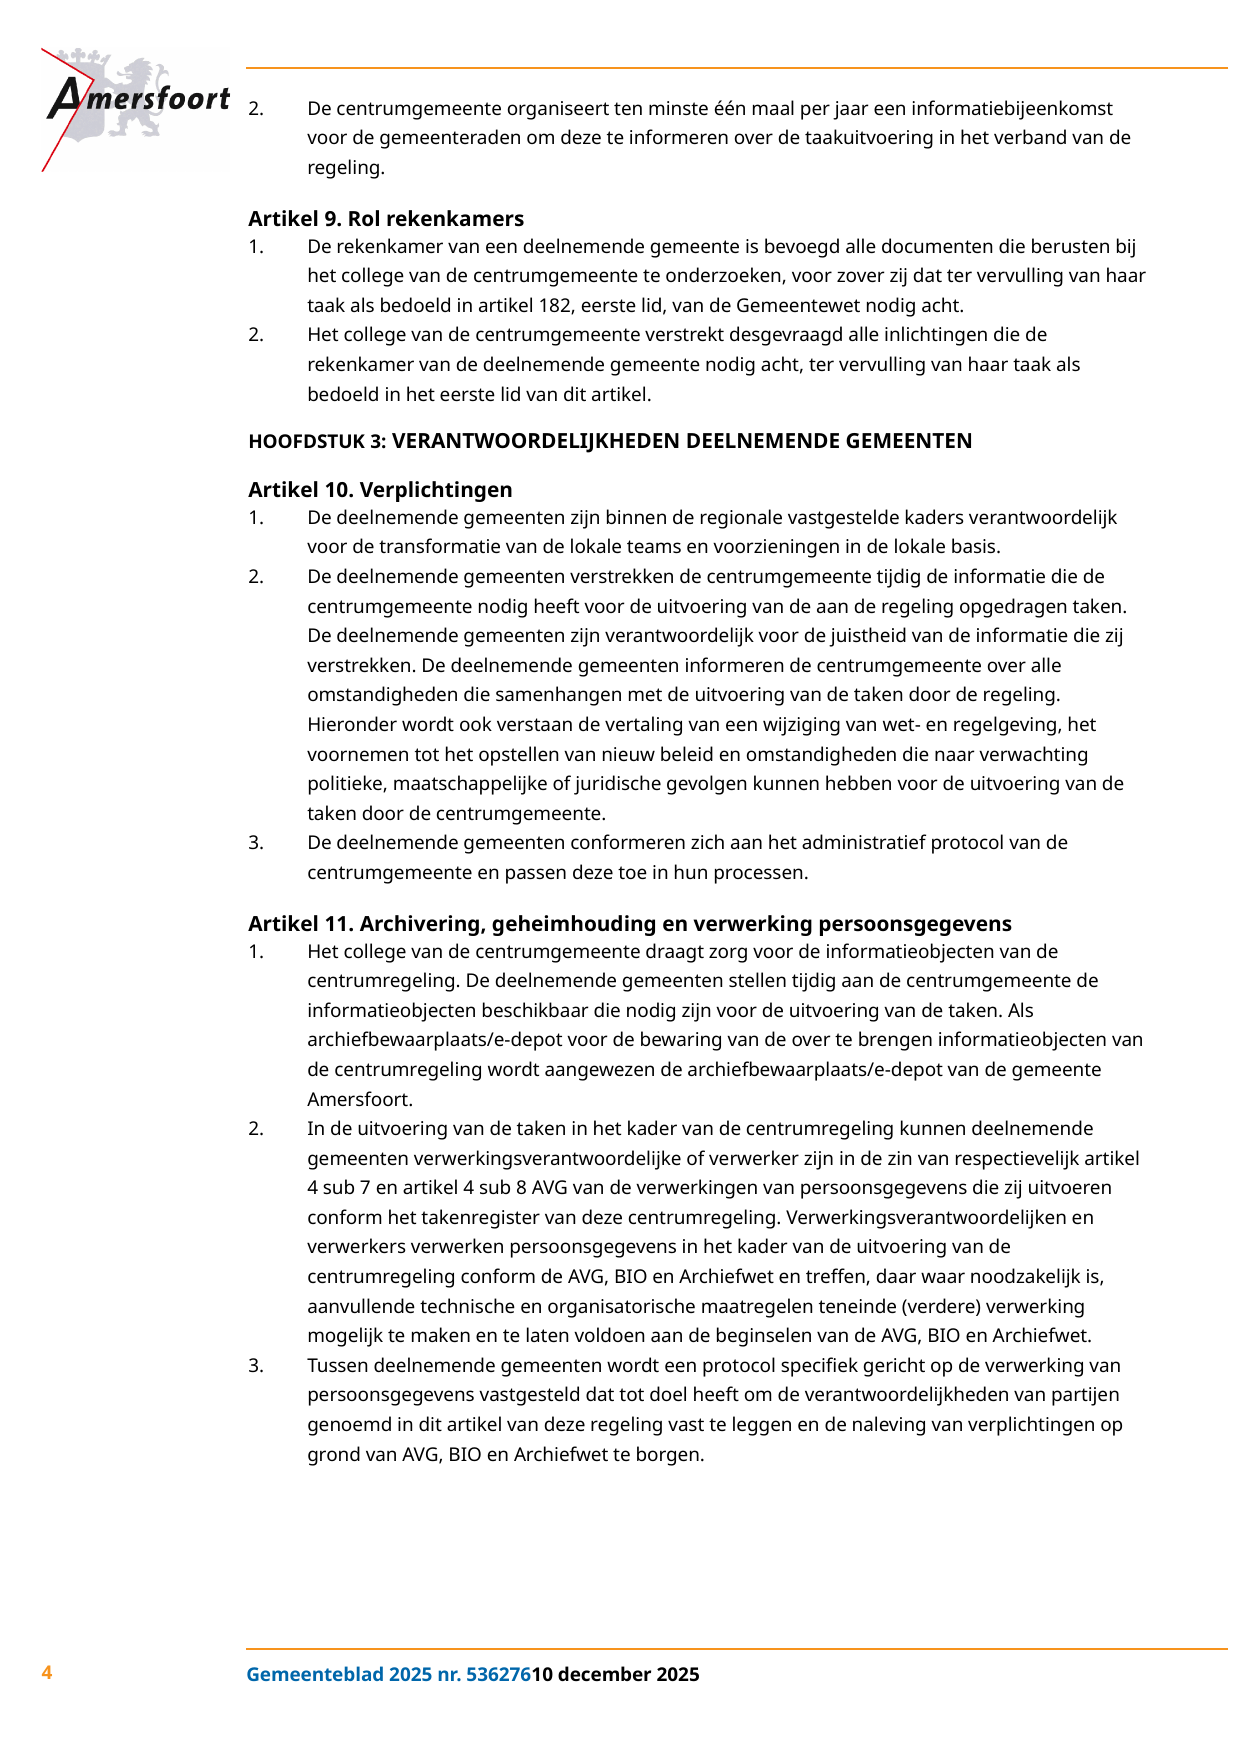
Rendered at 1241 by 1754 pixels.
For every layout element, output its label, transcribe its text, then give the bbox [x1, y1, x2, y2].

list In de uitvoering van de taken in het kader van de centrumregeling kunnen deelnemende gemeenten verwerkingsverantwoordelijke of verwerker zijn in de zin van respectievelijk artikel 4 sub 7 en artikel 4 sub 8 AVG van de verwerkingen van persoonsgegevens die zij uitvoeren conform het takenregister van deze centrumregeling. Verwerkingsverantwoordelijken en verwerkers verwerken persoonsgegevens in het kader van de uitvoering van de centrumregeling conform de AVG, BIO en Archiefwet en treffen, daar waar noodzakelijk is, aanvullende technische en organisatorische maatregelen teneinde (verdere) verwerking mogelijk te maken en te laten voldoen aan de beginselen van de AVG, BIO en Archiefwet. [248, 1115, 1152, 1348]
list Het college van de centrumgemeente draagt zorg voor de informatieobjecten van de centrumregeling. De deelnemende gemeenten stellen tijdig aan de centrumgemeente de informatieobjecten beschikbaar die nodig zijn voor de uitvoering van de taken. Als archiefbewaarplaats/e-depot voor de bewaring van de over te brengen informatieobjecten van de centrumregeling wordt aangewezen de archiefbewaarplaats/e-depot van de gemeente Amersfoort. [248, 938, 1152, 1112]
list De deelnemende gemeenten verstrekken de centrumgemeente tijdig de informatie die de centrumgemeente nodig heeft voor de uitvoering van de aan de regeling opgedragen taken. De deelnemende gemeenten zijn verantwoordelijk voor de juistheid van de informatie die zij verstrekken. De deelnemende gemeenten informeren de centrumgemeente over alle omstandigheden die samenhangen met de uitvoering van de taken door de regeling. Hieronder wordt ook verstaan de vertaling van een wijziging van wet- en regelgeving, het voornemen tot het opstellen van nieuw beleid en omstandigheden die naar verwachting politieke, maatschappelijke of juridische gevolgen kunnen hebben voor de uitvoering van de taken door de centrumgemeente. [248, 563, 1152, 826]
text Artikel 9. Rol rekenkamers [248, 204, 1152, 233]
list De deelnemende gemeenten zijn binnen de regionale vastgestelde kaders verantwoordelijk voor de transformatie van de lokale teams en voorzieningen in de lokale basis. [248, 504, 1152, 559]
list De deelnemende gemeenten conformeren zich aan het administratief protocol van de centrumgemeente en passen deze toe in hun processen. [248, 829, 1152, 885]
text HOOFDSTUK 3: VERANTWOORDELIJKHEDEN DEELNEMENDE GEMEENTEN [248, 426, 1152, 455]
list De centrumgemeente organiseert ten minste één maal per jaar een informatiebijeenkomst voor de gemeenteraden om deze te informeren over de taakuitvoering in het verband van de regeling. [248, 95, 1152, 180]
text Artikel 11. Archivering, geheimhouding en verwerking persoonsgegevens [248, 909, 1152, 938]
list Het college van de centrumgemeente verstrekt desgevraagd alle inlichtingen die de rekenkamer van de deelnemende gemeente nodig acht, ter vervulling van haar taak als bedoeld in het eerste lid van dit artikel. [248, 322, 1152, 406]
list Tussen deelnemende gemeenten wordt een protocol specifiek gericht op de verwerking van persoonsgegevens vastgesteld dat tot doel heeft om de verantwoordelijkheden van partijen genoemd in dit artikel van deze regeling vast te leggen en de naleving van verplichtingen op grond van AVG, BIO en Archiefwet te borgen. [248, 1352, 1152, 1467]
picture [41, 47, 231, 172]
list De rekenkamer van een deelnemende gemeente is bevoegd alle documenten die berusten bij het college van de centrumgemeente te onderzoeken, voor zover zij dat ter vervulling van haar taak als bedoeld in artikel 182, eerste lid, van de Gemeentewet nodig acht. [248, 233, 1152, 318]
text Artikel 10. Verplichtingen [248, 476, 1152, 504]
